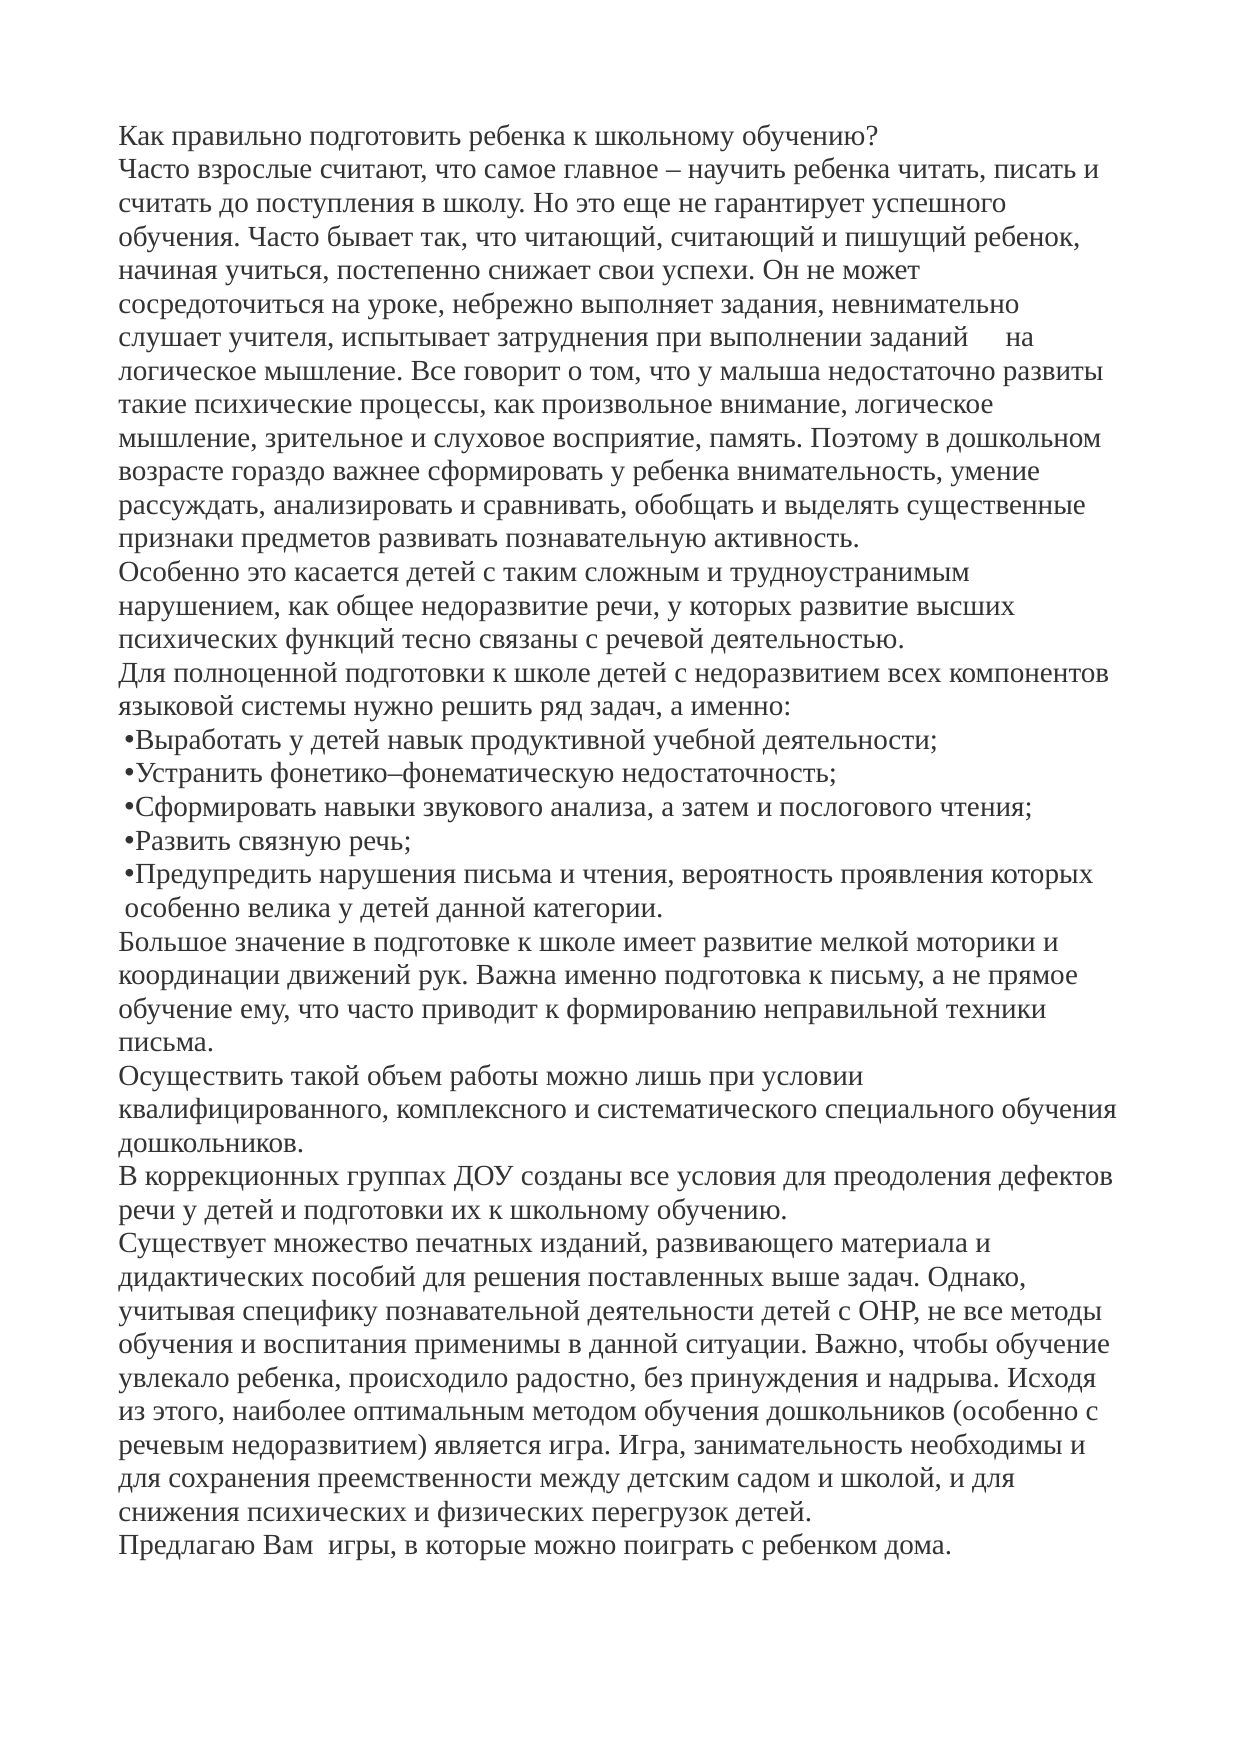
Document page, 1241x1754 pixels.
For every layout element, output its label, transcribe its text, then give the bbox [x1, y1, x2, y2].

list Устранить фонетико–фонематическую недостаточность; [118, 756, 1116, 789]
text В коррекционных группах ДОУ созданы все условия для преодоления дефектов речи у детей и подготовки их к школьному обучению. [118, 1158, 1122, 1226]
list Развить связную речь; [118, 823, 1116, 856]
text Осуществить такой объем работы можно лишь при условии квалифицированного, комплексного и систематического специального обучения дошкольников. [118, 1058, 1122, 1158]
list Сформировать навыки звукового анализа, а затем и послогового чтения; [118, 789, 1116, 823]
text Часто взрослые считают, что самое главное – научить ребенка читать, писать и считать до поступления в школу. Но это еще не гарантирует успешного обучения. Часто бывает так, что читающий, считающий и пишущий ребенок, начиная учиться, постепенно снижает свои успехи. Он не может сосредоточиться на уроке, небрежно выполняет задания, невнимательно слушает учителя, испытывает затруднения при выполнении заданий на логическое мышление. Все говорит о том, что у малыша недостаточно развиты такие психические процессы, как произвольное внимание, логическое мышление, зрительное и слуховое восприятие, память. Поэтому в дошкольном возрасте гораздо важнее сформировать у ребенка внимательность, умение рассуждать, анализировать и сравнивать, обобщать и выделять существенные признаки предметов развивать познавательную активность. [118, 152, 1122, 554]
text Особенно это касается детей с таким сложным и трудноустранимым нарушением, как общее недоразвитие речи, у которых развитие высших психических функций тесно связаны с речевой деятельностью. [118, 554, 1122, 655]
text Существует множество печатных изданий, развивающего материала и дидактических пособий для решения поставленных выше задач. Однако, учитывая специфику познавательной деятельности детей с ОНР, не все методы обучения и воспитания применимы в данной ситуации. Важно, чтобы обучение увлекало ребенка, происходило радостно, без принуждения и надрыва. Исходя из этого, наиболее оптимальным методом обучения дошкольников (особенно с речевым недоразвитием) является игра. Игра, занимательность необходимы и для сохранения преемственности между детским садом и школой, и для снижения психических и физических перегрузок детей. [118, 1226, 1122, 1527]
text Для полноценной подготовки к школе детей с недоразвитием всех компонентов языковой системы нужно решить ряд задач, а именно: [118, 655, 1122, 722]
text Большое значение в подготовке к школе имеет развитие мелкой моторики и координации движений рук. Важна именно подготовка к письму, а не прямое обучение ему, что часто приводит к формированию неправильной техники письма. [118, 924, 1122, 1058]
list Предупредить нарушения письма и чтения, вероятность проявления которых особенно велика у детей данной категории. [118, 856, 1116, 924]
list Выработать у детей навык продуктивной учебной деятельности; [118, 722, 1116, 756]
text Предлагаю Вам игры, в которые можно поиграть с ребенком дома. [118, 1527, 1122, 1561]
text Как правильно подготовить ребенка к школьному обучению? [118, 118, 1122, 152]
